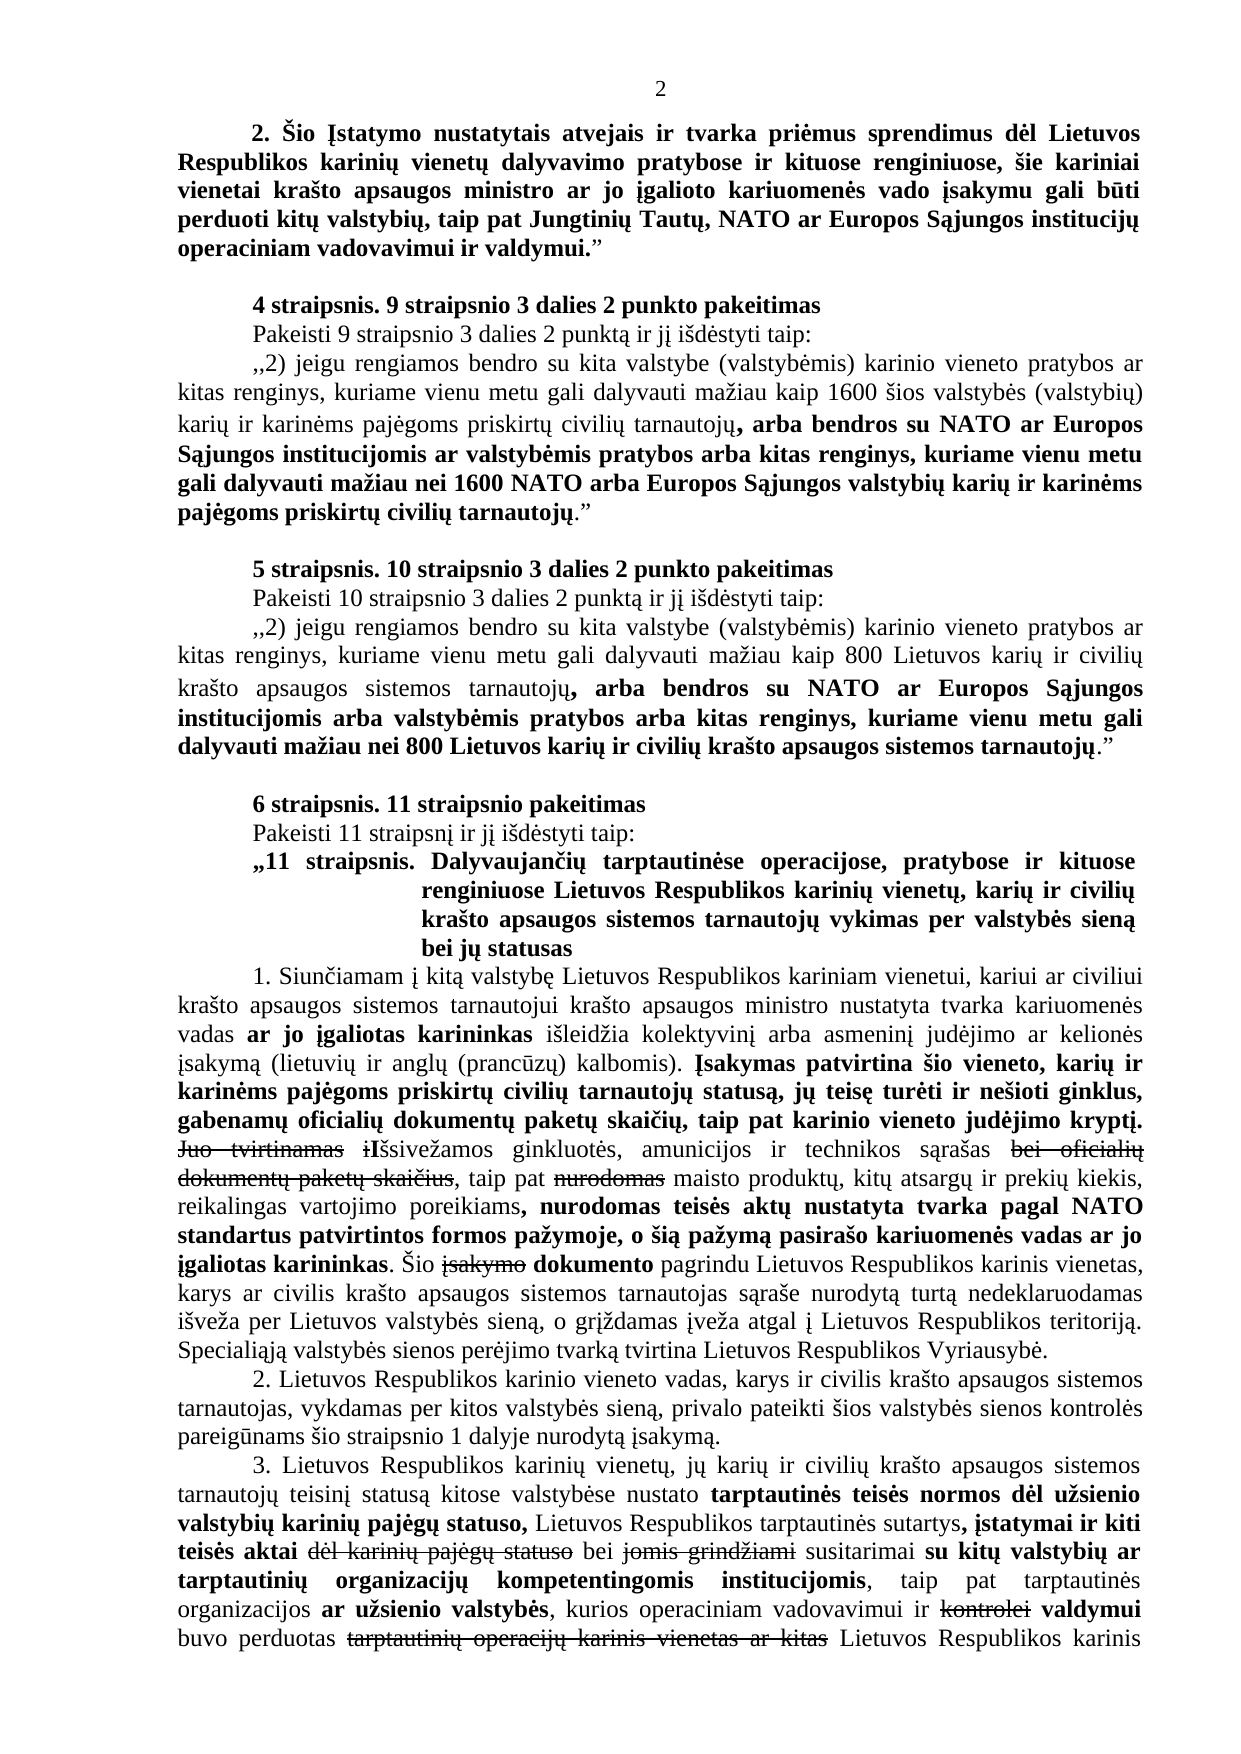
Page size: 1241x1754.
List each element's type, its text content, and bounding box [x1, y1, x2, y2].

text 2. Lietuvos Respublikos karinio vieneto vadas, karys ir civilis krašto apsaugos sistemos tarnautojas, vykdamas per kitos valstybės sieną, privalo pateikti šios valstybės sienos kontrolės pareigūnams šio straipsnio 1 dalyje nurodytą įsakymą. [177, 1364, 1144, 1450]
text 4 straipsnis. 9 straipsnio 3 dalies 2 punkto pakeitimas [177, 291, 1216, 319]
text „11 straipsnis. Dalyvaujančių tarptautinėse operacijose, pratybose ir kituose renginiuose Lietuvos Respublikos karinių vienetų, karių ir civilių krašto apsaugos sistemos tarnautojų vykimas per valstybės sieną bei jų statusas [252, 846, 1136, 961]
text Pakeisti 10 straipsnio 3 dalies 2 punktą ir jį išdėstyti taip: [177, 583, 1144, 612]
text ,,2) jeigu rengiamos bendro su kita valstybe (valstybėmis) karinio vieneto pratybos ar kitas renginys, kuriame vienu metu gali dalyvauti mažiau kaip 1600 šios valstybės (valstybių) karių ir karinėms pajėgoms priskirtų civilių tarnautojų, arba bendros su NATO ar Europos Sąjungos institucijomis ar valstybėmis pratybos arba kitas renginys, kuriame vienu metu gali dalyvauti mažiau nei 1600 NATO arba Europos Sąjungos valstybių karių ir karinėms pajėgoms priskirtų civilių tarnautojų.” [177, 348, 1144, 525]
text Pakeisti 11 straipsnį ir jį išdėstyti taip: [177, 818, 1144, 846]
text 2. Šio Įstatymo nustatytais atvejais ir tvarka priėmus sprendimus dėl Lietuvos Respublikos karinių vienetų dalyvavimo pratybose ir kituose renginiuose, šie kariniai vienetai krašto apsaugos ministro ar jo įgalioto kariuomenės vado įsakymu gali būti perduoti kitų valstybių, taip pat Jungtinių Tautų, NATO ar Europos Sąjungos institucijų operaciniam vadovavimui ir valdymui.” [177, 118, 1141, 262]
text 5 straipsnis. 10 straipsnio 3 dalies 2 punkto pakeitimas [177, 554, 1216, 583]
text ,,2) jeigu rengiamos bendro su kita valstybe (valstybėmis) karinio vieneto pratybos ar kitas renginys, kuriame vienu metu gali dalyvauti mažiau kaip 800 Lietuvos karių ir civilių krašto apsaugos sistemos tarnautojų, arba bendros su NATO ar Europos Sąjungos institucijomis arba valstybėmis pratybos arba kitas renginys, kuriame vienu metu gali dalyvauti mažiau nei 800 Lietuvos karių ir civilių krašto apsaugos sistemos tarnautojų.” [177, 612, 1144, 760]
text 3. Lietuvos Respublikos karinių vienetų, jų karių ir civilių krašto apsaugos sistemos tarnautojų teisinį statusą kitose valstybėse nustato tarptautinės teisės normos dėl užsienio valstybių karinių pajėgų statuso, Lietuvos Respublikos tarptautinės sutartys, įstatymai ir kiti teisės aktai dėl karinių pajėgų statuso bei jomis grindžiami susitarimai su kitų valstybių ar tarptautinių organizacijų kompetentingomis institucijomis, taip pat tarptautinės organizacijos ar užsienio valstybės, kurios operaciniam vadovavimui ir kontrolei valdymui buvo perduotas tarptautinių operacijų karinis vienetas ar kitas Lietuvos Respublikos karinis [177, 1450, 1141, 1651]
text 1. Siunčiamam į kitą valstybę Lietuvos Respublikos kariniam vienetui, kariui ar civiliui krašto apsaugos sistemos tarnautojui krašto apsaugos ministro nustatyta tvarka kariuomenės vadas ar jo įgaliotas karininkas išleidžia kolektyvinį arba asmeninį judėjimo ar kelionės įsakymą (lietuvių ir anglų (prancūzų) kalbomis). Įsakymas patvirtina šio vieneto, karių ir karinėms pajėgoms priskirtų civilių tarnautojų statusą, jų teisę turėti ir nešioti ginklus, gabenamų oficialių dokumentų paketų skaičių, taip pat karinio vieneto judėjimo kryptį. Juo tvirtinamas iIšsivežamos ginkluotės, amunicijos ir technikos sąrašas bei oficialių dokumentų paketų skaičius, taip pat nurodomas maisto produktų, kitų atsargų ir prekių kiekis, reikalingas vartojimo poreikiams, nurodomas teisės aktų nustatyta tvarka pagal NATO standartus patvirtintos formos pažymoje, o šią pažymą pasirašo kariuomenės vadas ar jo įgaliotas karininkas. Šio įsakymo dokumento pagrindu Lietuvos Respublikos karinis vienetas, karys ar civilis krašto apsaugos sistemos tarnautojas sąraše nurodytą turtą nedeklaruodamas išveža per Lietuvos valstybės sieną, o grįždamas įveža atgal į Lietuvos Respublikos teritoriją. Specialiąją valstybės sienos perėjimo tvarką tvirtina Lietuvos Respublikos Vyriausybė. [177, 961, 1144, 1364]
text Pakeisti 9 straipsnio 3 dalies 2 punktą ir jį išdėstyti taip: [177, 319, 1144, 348]
text 6 straipsnis. 11 straipsnio pakeitimas [177, 789, 1141, 818]
